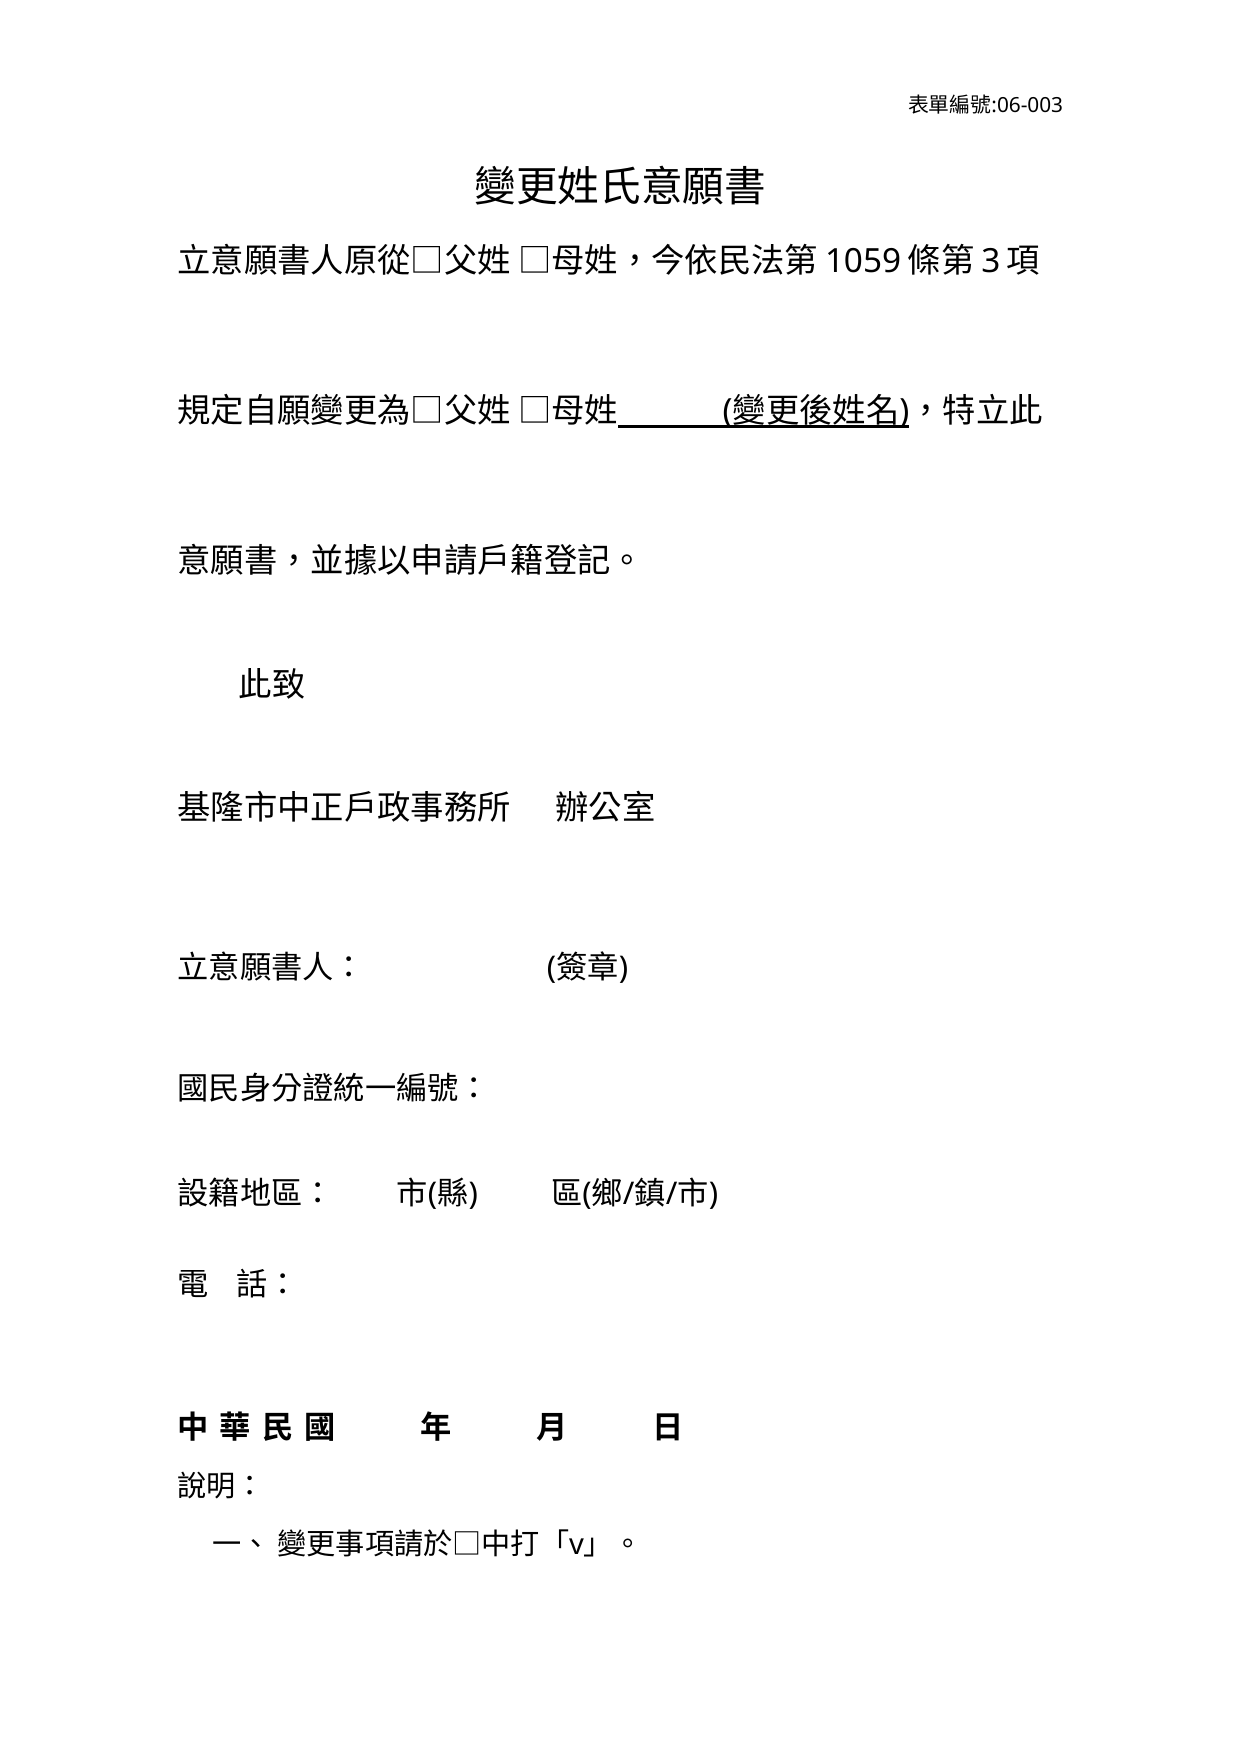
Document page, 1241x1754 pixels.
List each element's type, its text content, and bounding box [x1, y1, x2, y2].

text 電 話： [177, 1259, 1063, 1304]
list 變更事項請於□中打「v」。 [212, 1504, 1063, 1579]
text 設籍地區： 市(縣) 區(鄉/鎮/市) [177, 1168, 1063, 1214]
text 此致 [238, 644, 1063, 719]
text 基隆市中正戶政事務所 辦公室 [177, 767, 1063, 842]
text 說明： [177, 1462, 1063, 1504]
text 國民身分證統一編號： [177, 1048, 1063, 1123]
text 變更姓氏意願書 [177, 146, 1063, 221]
text 立意願書人原從□父姓 □母姓，今依民法第1059條第3項規定自願變更為□父姓 □母姓 (變更後姓名)，特立此意願書，並據以申請戶籍登記。 [177, 221, 1063, 596]
text 立意願書人： (簽章) [177, 928, 1063, 1003]
text 中華民國 年 月 日 [177, 1387, 1063, 1462]
